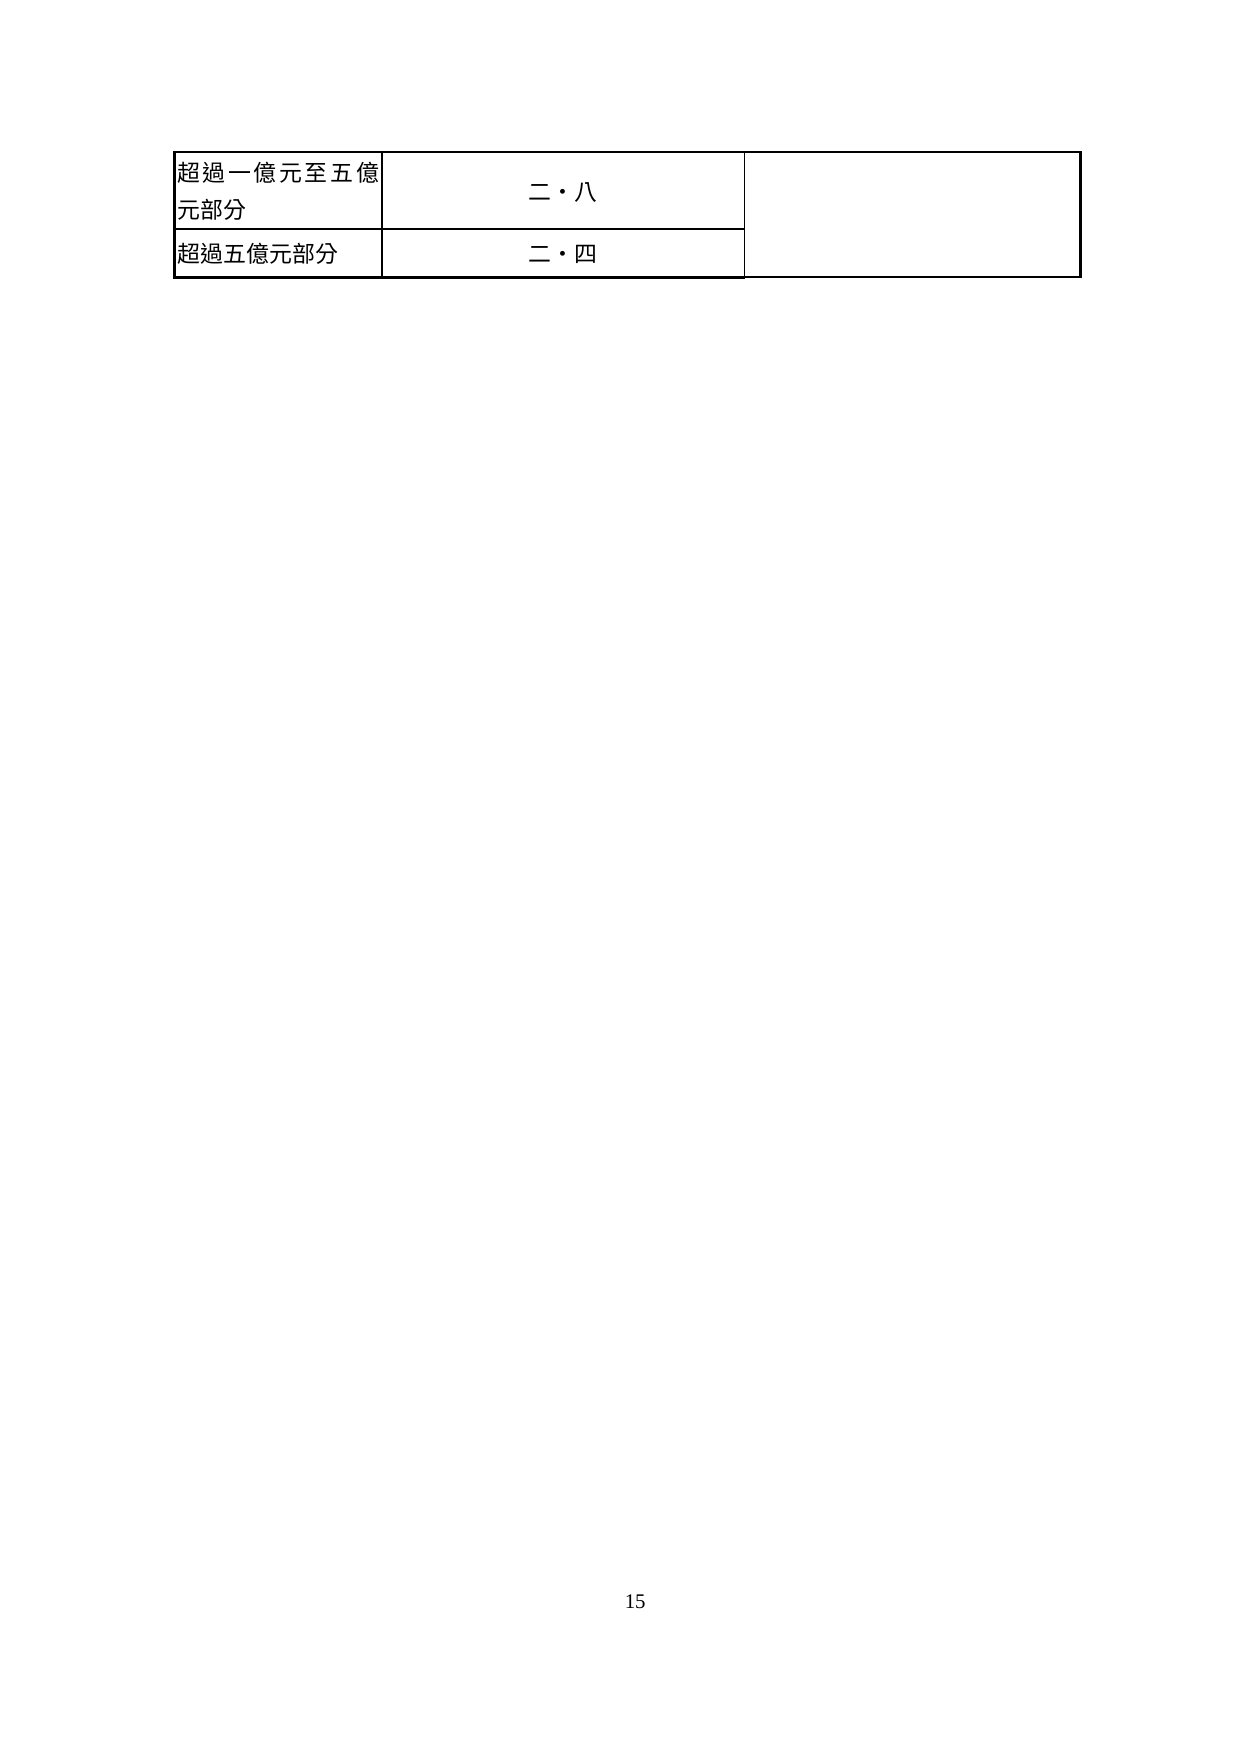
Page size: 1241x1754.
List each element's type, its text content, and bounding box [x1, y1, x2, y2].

table_cell 二‧四 [383, 230, 744, 276]
table_cell 二‧八 [383, 153, 744, 228]
table_cell 超過五億元部分 [176, 230, 381, 276]
table_cell 超過一億元至五億元部分 [176, 153, 381, 228]
